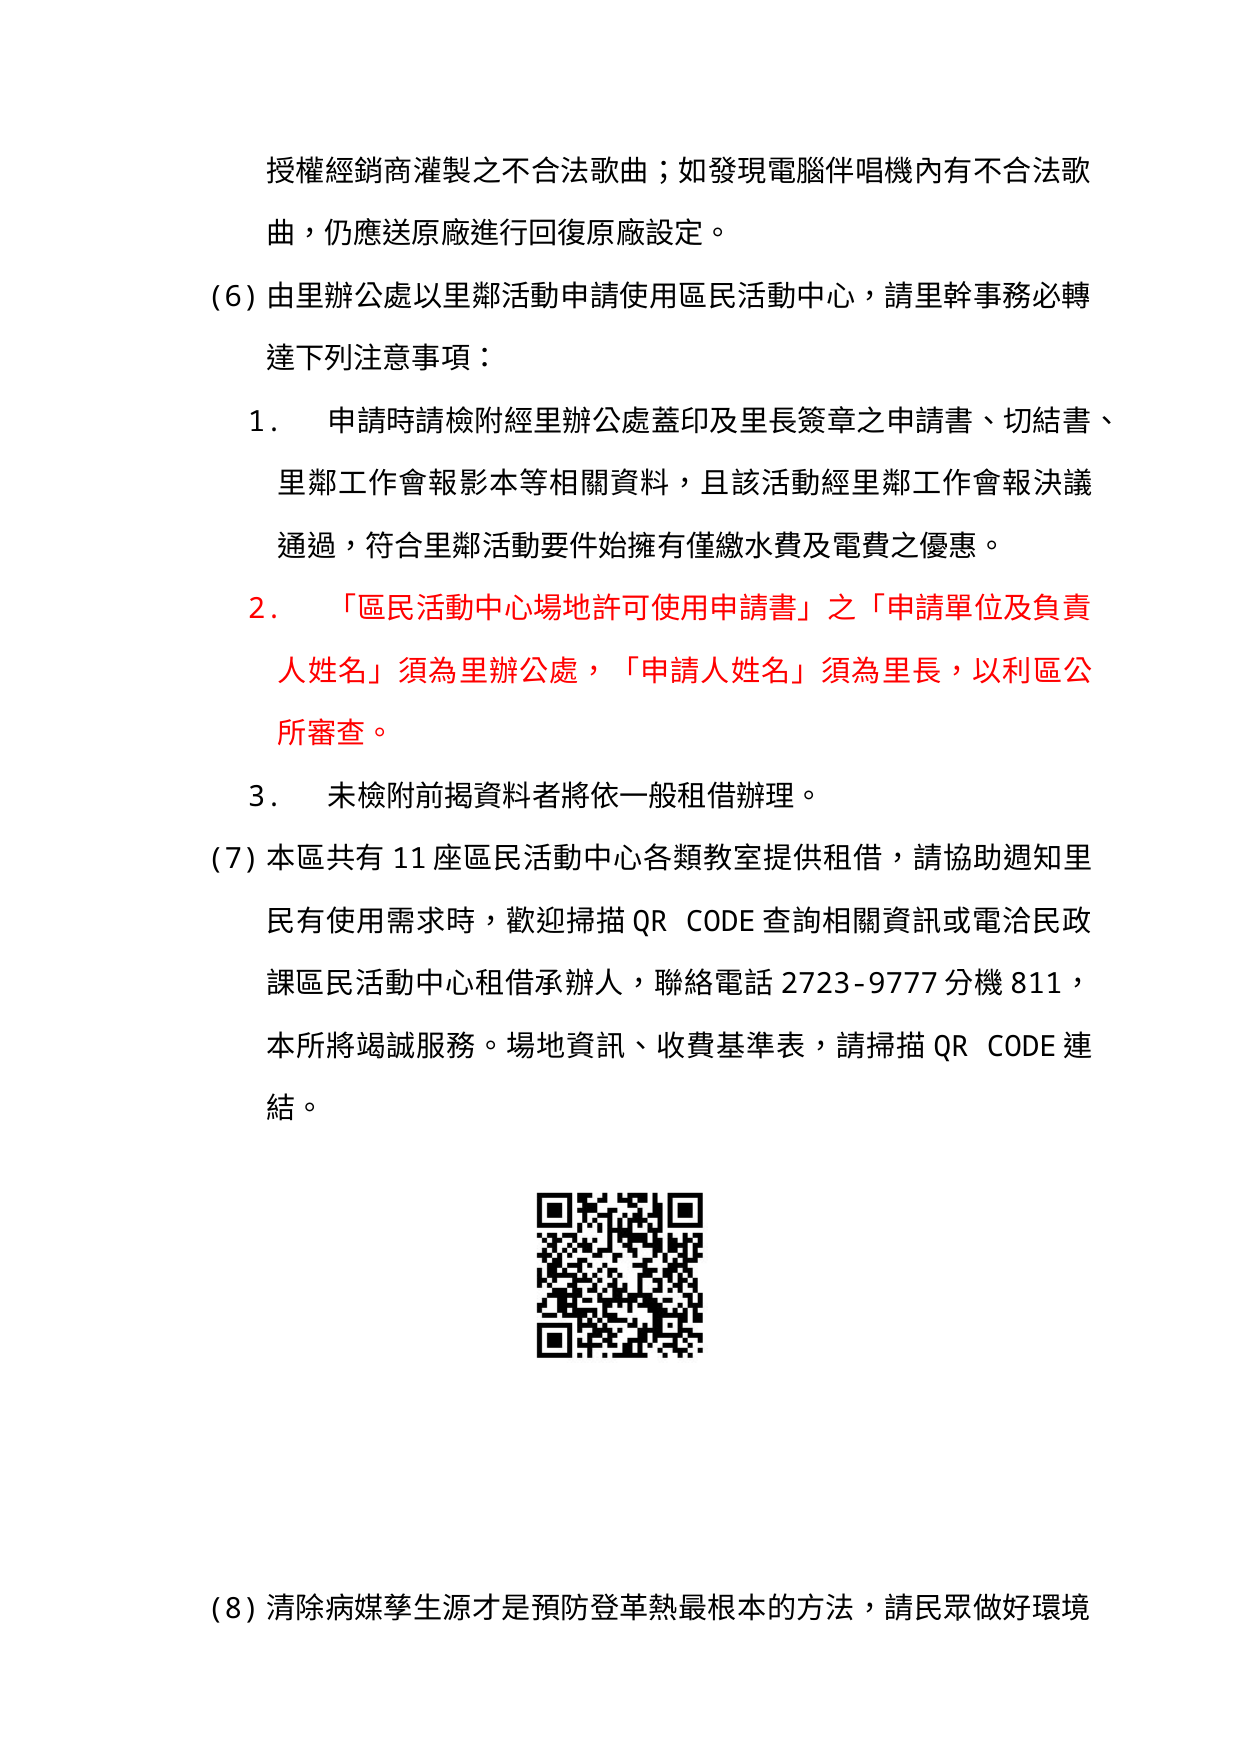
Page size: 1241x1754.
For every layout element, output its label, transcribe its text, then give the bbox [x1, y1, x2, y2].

list 未檢附前揭資料者將依一般租借辦理。 [248, 752, 1092, 814]
list 申請時請檢附經里辦公處蓋印及里長簽章之申請書、切結書、里鄰工作會報影本等相關資料，且該活動經里鄰工作會報決議通過，符合里鄰活動要件始擁有僅繳水費及電費之優惠。 [248, 377, 1092, 564]
list 「區民活動中心場地許可使用申請書」之「申請單位及負責人姓名」須為里辦公處，「申請人姓名」須為里長，以利區公所審查。 [248, 564, 1092, 752]
list 授權經銷商灌製之不合法歌曲；如發現電腦伴唱機內有不合法歌曲，仍應送原廠進行回復原廠設定。 [207, 127, 1092, 252]
list 清除病媒孳生源才是預防登革熱最根本的方法，請民眾做好環境 [207, 1564, 1092, 1627]
list 本區共有11座區民活動中心各類教室提供租借，請協助週知里民有使用需求時，歡迎掃描QR CODE查詢相關資訊或電洽民政課區民活動中心租借承辦人，聯絡電話2723-9777分機811，本所將竭誠服務。場地資訊、收費基準表，請掃描QR CODE連結。 [207, 814, 1092, 1127]
list 由里辦公處以里鄰活動申請使用區民活動中心，請里幹事務必轉達下列注意事項： [207, 252, 1092, 377]
